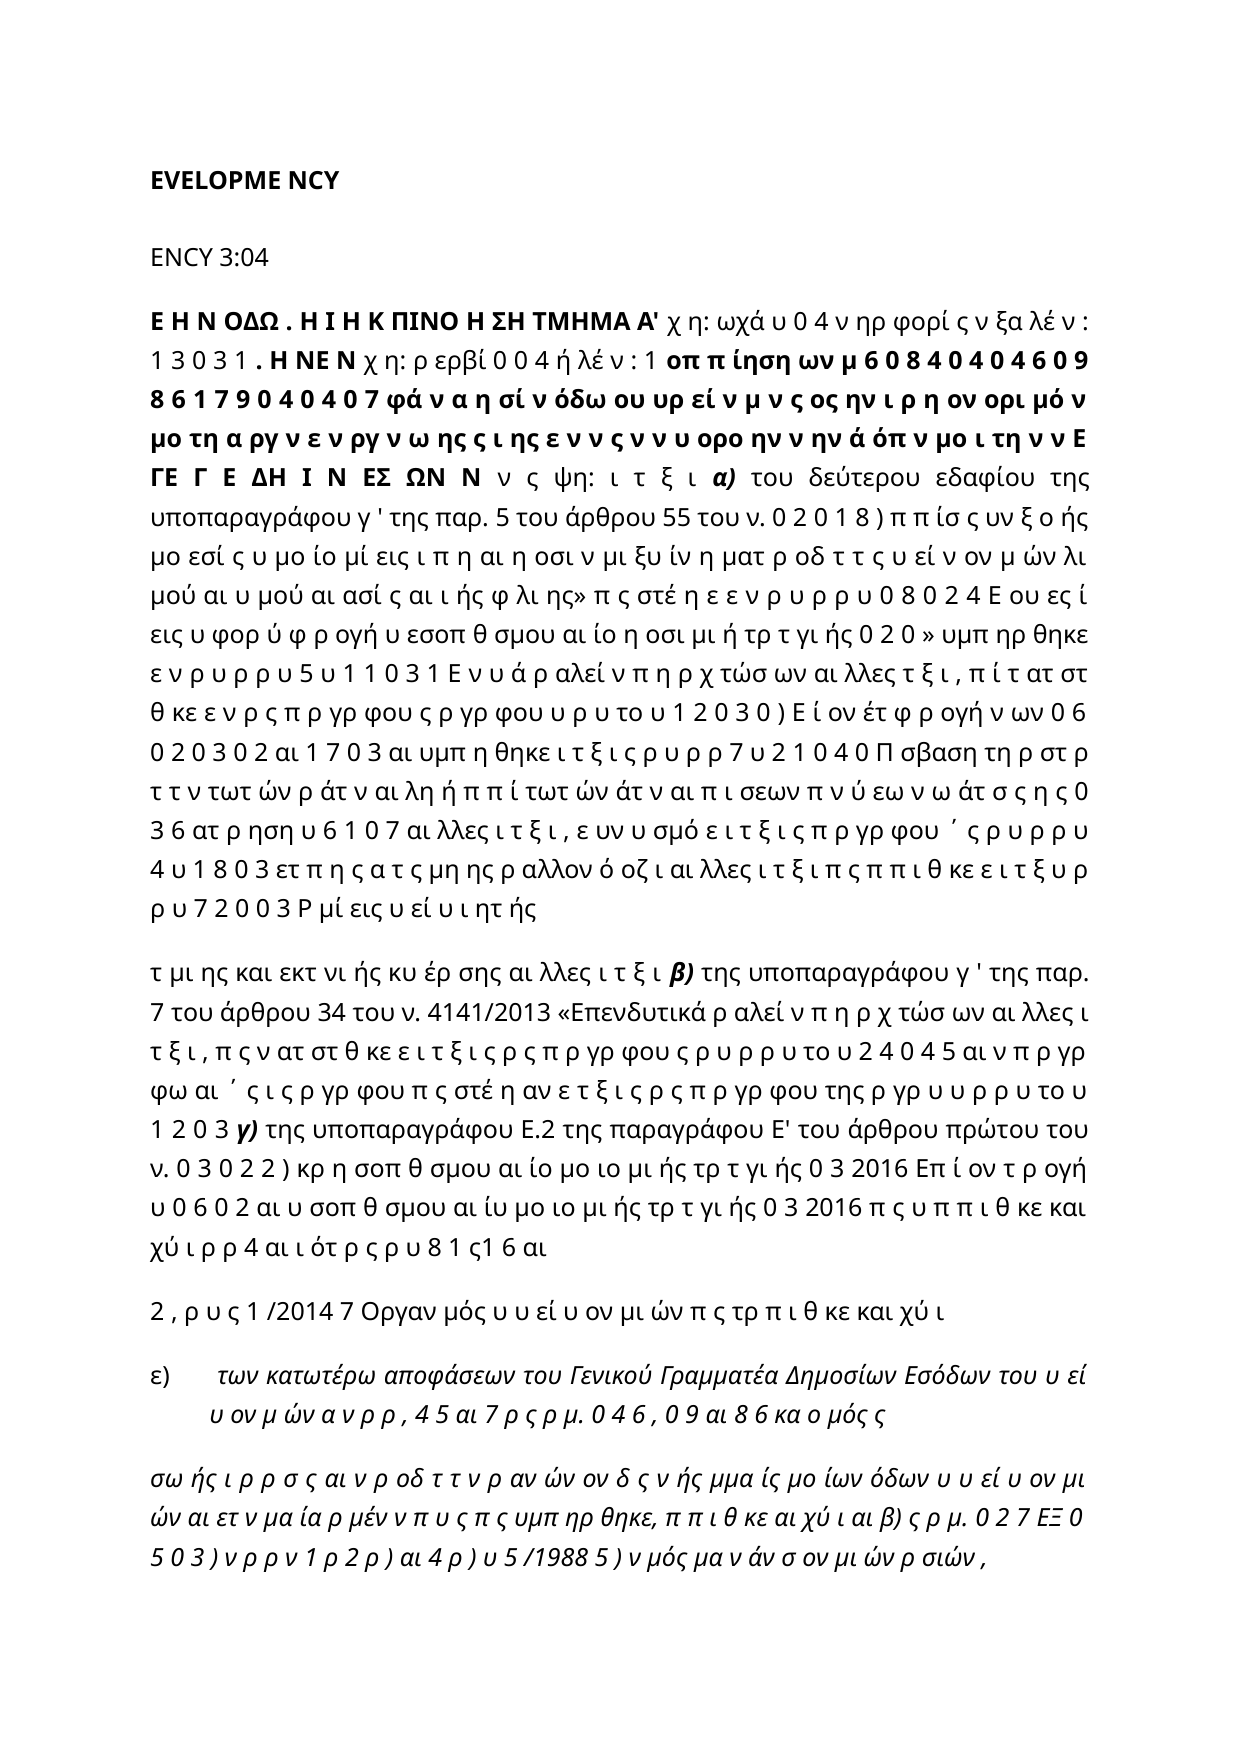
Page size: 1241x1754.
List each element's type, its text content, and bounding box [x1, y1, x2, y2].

title EVELOPME NCY [150, 162, 1090, 197]
text τ μι ης και εκτ νι ής κυ έρ σης αι λλες ι τ ξ ι β) της υποπαραγράφου γ ' της παρ. 7 του άρθρου 34 του ν. 4141/2013 «Επενδυτικά ρ αλεί ν π η ρ χ τώσ ων αι λλες ι τ ξ ι , π ς ν ατ στ θ κε ε ι τ ξ ι ς ρ ς π ρ γρ φου ς ρ υ ρ ρ υ το υ 2 4 0 4 5 αι ν π ρ γρ φω αι ΄ ς ι ς ρ γρ φου π ς στέ η αν ε τ ξ ι ς ρ ς π ρ γρ φου της ρ γρ υ υ ρ ρ υ το υ 1 2 0 3 γ) της υποπαραγράφου Ε.2 της παραγράφου Ε' του άρθρου πρώτου του ν. 0 3 0 2 2 ) κρ η σοπ θ σμου αι ίο μο ιο μι ής τρ τ γι ής 0 3 2016 Επ ί ον τ ρ ογή υ 0 6 0 2 αι υ σοπ θ σμου αι ίυ μο ιο μι ής τρ τ γι ής 0 3 2016 π ς υ π π ι θ κε και χύ ι ρ ρ 4 αι ι ότ ρ ς ρ υ 8 1 ς1 6 αι [150, 955, 1090, 1263]
text Ε Η Ν ΟΔΩ . Η Ι Η Κ ΠΙΝΟ Η ΣΗ ΤΜΗΜΑ Α' χ η: ωχά υ 0 4 ν ηρ φορί ς ν ξα λέ ν : 1 3 0 3 1 . Η ΝΕ Ν χ η: ρ ερβί 0 0 4 ή λέ ν : 1 οπ π ίηση ων μ 6 0 8 4 0 4 0 4 6 0 9 8 6 1 7 9 0 4 0 4 0 7 φά ν α η σί ν όδω ου υρ εί ν μ ν ς ος ην ι ρ η ον ορι μό ν μο τη α ργ ν ε ν ργ ν ω ης ς ι ης ε ν ν ς ν ν υ ορο ην ν ην ά όπ ν μο ι τη ν ν Ε ΓΕ Γ Ε ΔΗ Ι Ν ΕΣ ΩΝ Ν ν ς ψη: ι τ ξ ι α) του δεύτερου εδαφίου της υποπαραγράφου γ ' της παρ. 5 του άρθρου 55 του ν. 0 2 0 1 8 ) π π ίσ ς υν ξ ο ής μο εσί ς υ μο ίο μί εις ι π η αι η οσι ν μι ξυ ίν η ματ ρ οδ τ τ ς υ εί ν ον μ ών λι μού αι υ μού αι ασί ς αι ι ής φ λι ης» π ς στέ η ε ε ν ρ υ ρ ρ υ 0 8 0 2 4 Ε ου ες ί εις υ φορ ύ φ ρ ογή υ εσοπ θ σμου αι ίο η οσι μι ή τρ τ γι ής 0 2 0 » υμπ ηρ θηκε ε ν ρ υ ρ ρ υ 5 υ 1 1 0 3 1 Ε ν υ ά ρ αλεί ν π η ρ χ τώσ ων αι λλες τ ξ ι , π ί τ ατ στ θ κε ε ν ρ ς π ρ γρ φου ς ρ γρ φου υ ρ υ το υ 1 2 0 3 0 ) Ε ί ον έτ φ ρ ογή ν ων 0 6 0 2 0 3 0 2 αι 1 7 0 3 αι υμπ η θηκε ι τ ξ ι ς ρ υ ρ ρ 7 υ 2 1 0 4 0 Π σβαση τη ρ στ ρ τ τ ν τωτ ών ρ άτ ν αι λη ή π π ί τωτ ών άτ ν αι π ι σεων π ν ύ εω ν ω άτ σ ς η ς 0 3 6 ατ ρ ηση υ 6 1 0 7 αι λλες ι τ ξ ι , ε υν υ σμό ε ι τ ξ ι ς π ρ γρ φου ΄ ς ρ υ ρ ρ υ 4 υ 1 8 0 3 ετ π η ς α τ ς μη ης ρ αλλον ό οζ ι αι λλες ι τ ξ ι π ς π π ι θ κε ε ι τ ξ υ ρ ρ υ 7 2 0 0 3 Ρ μί εις υ εί υ ι ητ ής [150, 303, 1090, 925]
list ε) των κατωτέρω αποφάσεων του Γενικού Γραμματέα Δημοσίων Εσόδων του υ εί υ ον μ ών α ν ρ ρ , 4 5 αι 7 ρ ς ρ μ. 0 4 6 , 0 9 αι 8 6 κα ο μός ς [150, 1357, 1090, 1431]
text σω ής ι ρ ρ σ ς αι ν ρ οδ τ τ ν ρ αν ών ον δ ς ν ής μμα ίς μο ίων όδων υ υ εί υ ον μι ών αι ετ ν μα ία ρ μέν ν π υ ς π ς υμπ ηρ θηκε, π π ι θ κε αι χύ ι αι β) ς ρ μ. 0 2 7 ΕΞ 0 5 0 3 ) ν ρ ρ ν 1 ρ 2 ρ ) αι 4 ρ ) υ 5 /1988 5 ) ν μός μα ν άν σ ον μι ών ρ σιών , [150, 1461, 1090, 1573]
text 2 , ρ υ ς 1 /2014 7 Οργαν μός υ υ εί υ ον μι ών π ς τρ π ι θ κε και χύ ι [150, 1293, 1090, 1327]
text ENCY 3:04 [150, 239, 1090, 273]
